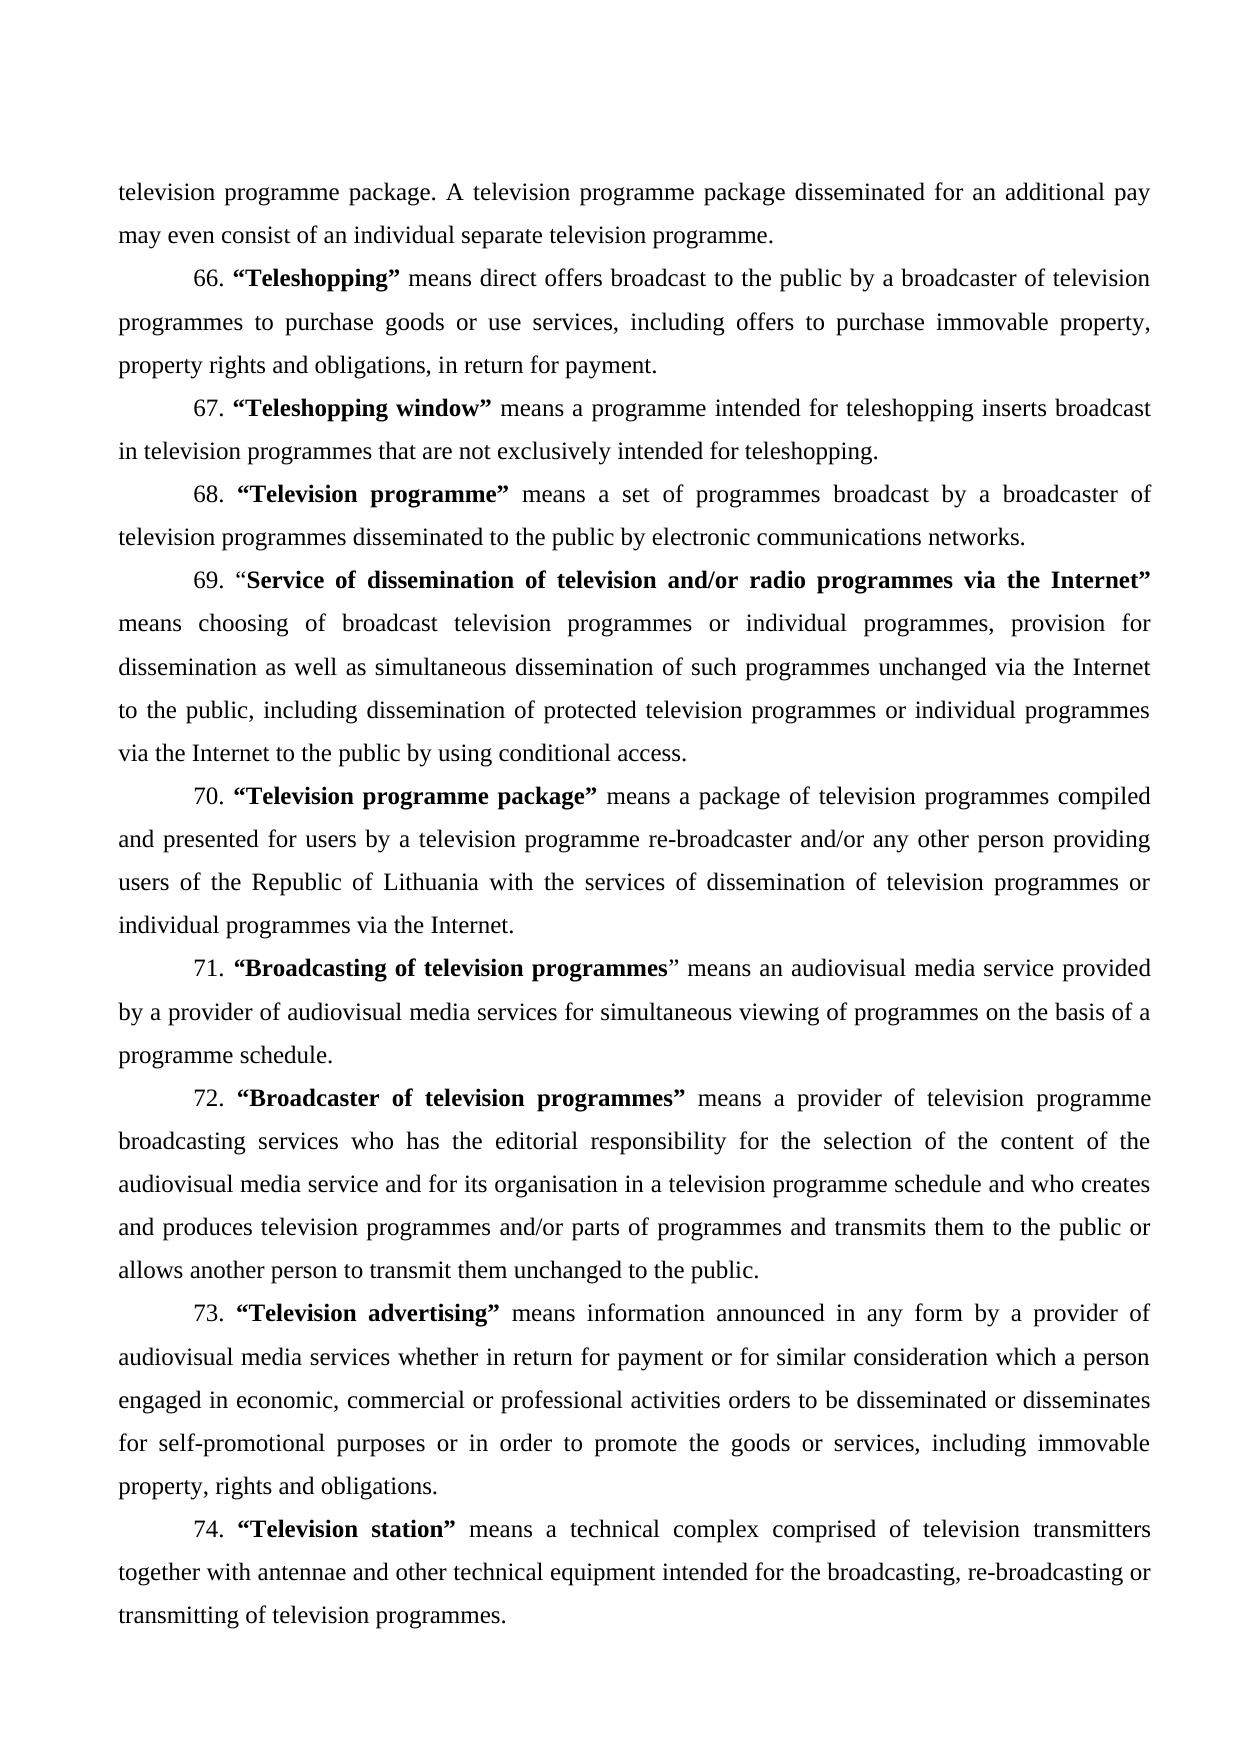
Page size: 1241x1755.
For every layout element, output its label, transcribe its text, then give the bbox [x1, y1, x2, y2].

text 70. “Television programme package” means a package of television programmes compiled and presented for users by a television programme re-broadcaster and/or any other person providing users of the Republic of Lithuania with the services of dissemination of television programmes or individual programmes via the Internet. [118, 781, 1152, 939]
text 73. “Television advertising” means information announced in any form by a provider of audiovisual media services whether in return for payment or for similar consideration which a person engaged in economic, commercial or professional activities orders to be disseminated or disseminates for self-promotional purposes or in order to promote the goods or services, including immovable property, rights and obligations. [118, 1298, 1152, 1500]
text 69. “Service of dissemination of television and/or radio programmes via the Internet” means choosing of broadcast television programmes or individual programmes, provision for dissemination as well as simultaneous dissemination of such programmes unchanged via the Internet to the public, including dissemination of protected television programmes or individual programmes via the Internet to the public by using conditional access. [118, 565, 1152, 767]
text 72. “Broadcaster of television programmes” means a provider of television programme broadcasting services who has the editorial responsibility for the selection of the content of the audiovisual media service and for its organisation in a television programme schedule and who creates and produces television programmes and/or parts of programmes and transmits them to the public or allows another person to transmit them unchanged to the public. [118, 1083, 1152, 1284]
text television programme package. A television programme package disseminated for an additional pay may even consist of an individual separate television programme. [118, 177, 1152, 249]
text 67. “Teleshopping window” means a programme intended for teleshopping inserts broadcast in television programmes that are not exclusively intended for teleshopping. [118, 393, 1152, 465]
text 68. “Television programme” means a set of programmes broadcast by a broadcaster of television programmes disseminated to the public by electronic communications networks. [118, 479, 1152, 551]
text 66. “Teleshopping” means direct offers broadcast to the public by a broadcaster of television programmes to purchase goods or use services, including offers to purchase immovable property, property rights and obligations, in return for payment. [118, 263, 1152, 378]
text 71. “Broadcasting of television programmes” means an audiovisual media service provided by a provider of audiovisual media services for simultaneous viewing of programmes on the basis of a programme schedule. [118, 953, 1152, 1068]
text 74. “Television station” means a technical complex comprised of television transmitters together with antennae and other technical equipment intended for the broadcasting, re-broadcasting or transmitting of television programmes. [118, 1514, 1152, 1629]
